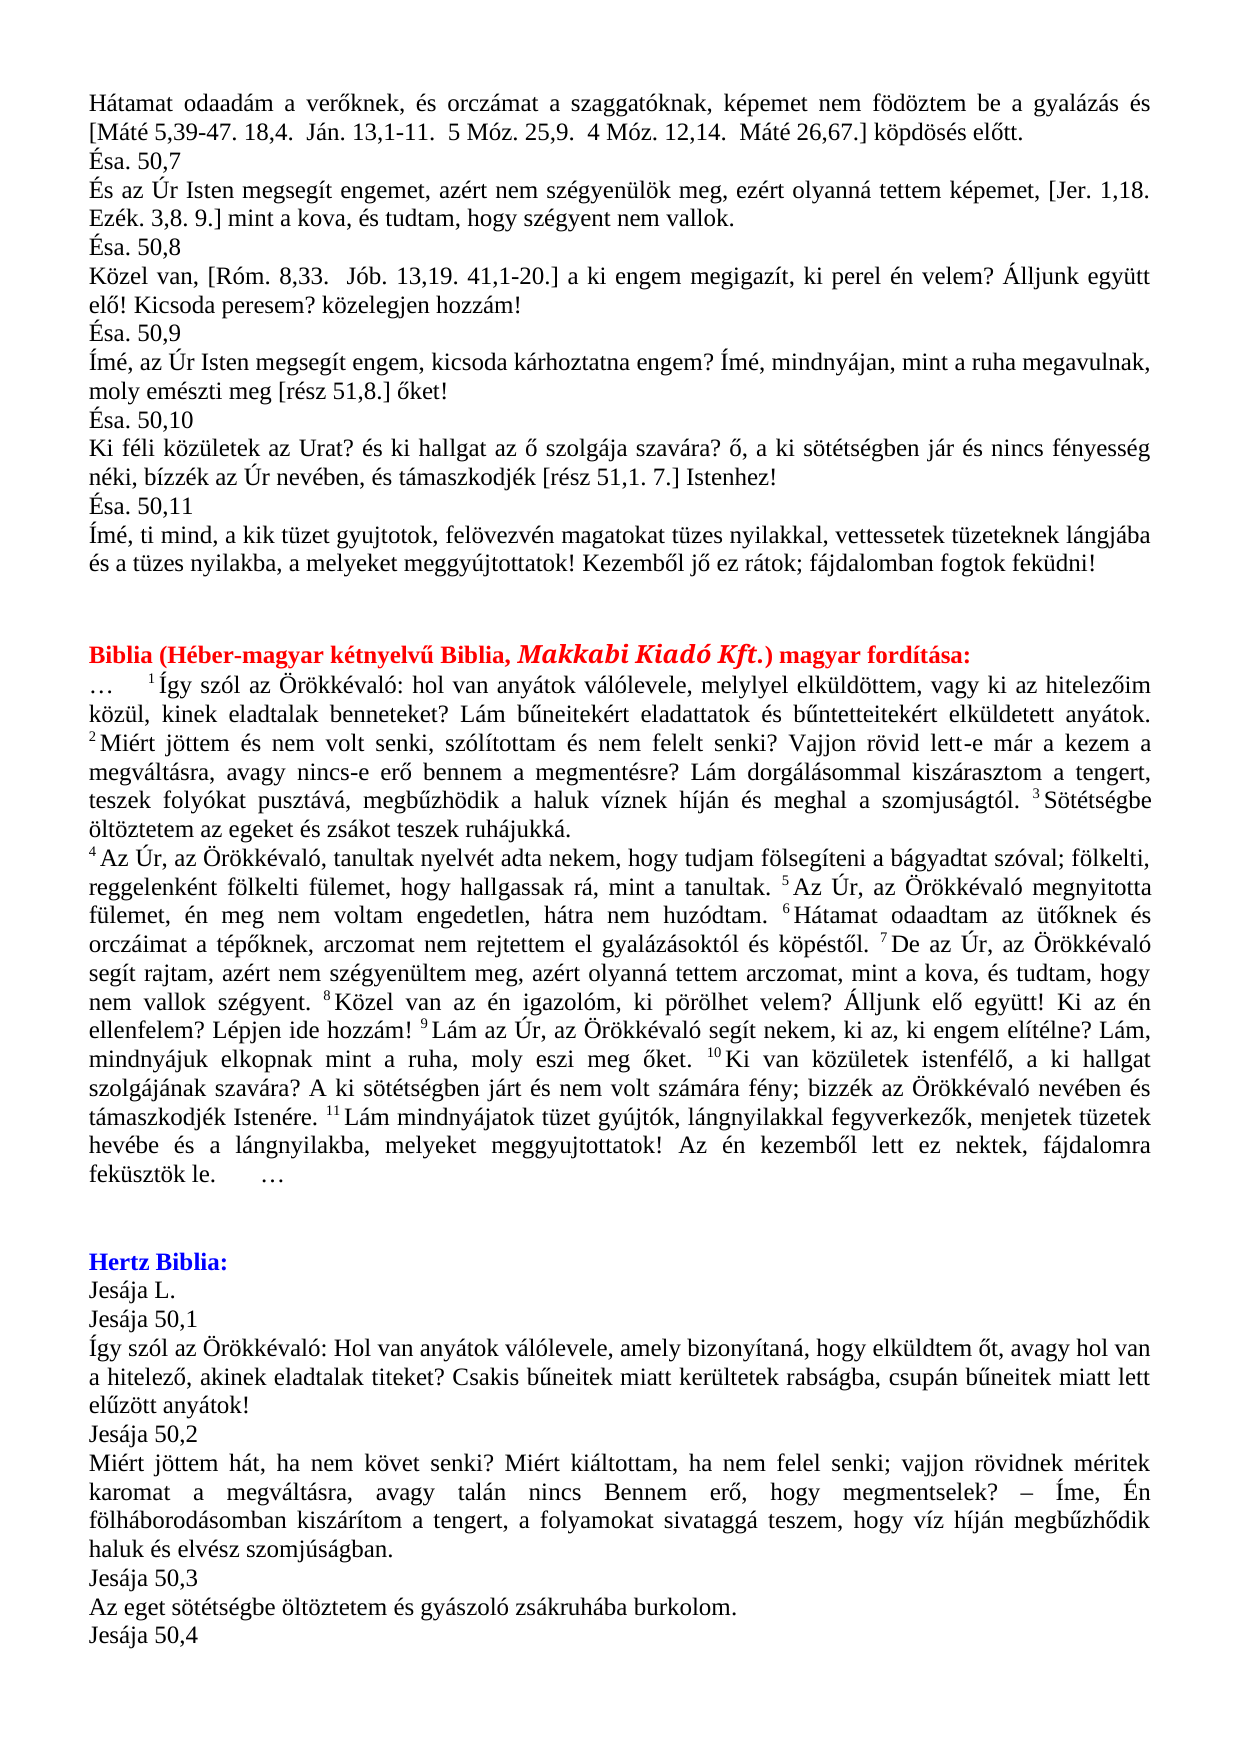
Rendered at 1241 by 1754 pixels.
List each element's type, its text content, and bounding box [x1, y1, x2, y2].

text Hertz Biblia: [88, 1247, 1152, 1276]
text Ésa. 50,10 [88, 405, 1152, 433]
text Ki féli közületek az Urat? és ki hallgat az ő szolgája szavára? ő, a ki sötétségben jár és nincs fényesség néki, bízzék az Úr nevében, és támaszkodjék [rész 51,1. 7.] Istenhez! [88, 433, 1152, 491]
text Biblia (Héber-magyar kétnyelvű Biblia, Makkabi Kiadó Kft.) magyar fordítása: [88, 636, 1152, 670]
text Ésa. 50,11 [88, 491, 1152, 520]
text Jesája 50,2 [88, 1419, 1152, 1448]
text Jesája 50,1 [88, 1304, 1152, 1333]
text Az eget sötétségbe öltöztetem és gyászoló zsákruhába burkolom. [88, 1592, 1152, 1621]
text … 1 Így szól az Örökkévaló: hol van anyátok válólevele, melylyel elküldöttem, vagy ki az hitelezőim közül, kinek eladtalak benneteket? Lám bűneitekért eladattatok és bűntetteitekért elküldetett anyátok. 2 Miért jöttem és nem volt senki, szólítottam és nem felelt senki? Vajjon rövid lett‑e már a kezem a megváltásra, avagy nincs‑e erő bennem a megmentésre? Lám dorgálásommal kiszárasztom a tengert, teszek folyókat pusztává, megbűzhödik a haluk víznek híján és meghal a szomjuságtól. 3 Sötétségbe öltöztetem az egeket és zsákot teszek ruhájukká. [88, 670, 1152, 843]
text Ésa. 50,8 [88, 232, 1152, 261]
text Ímé, ti mind, a kik tüzet gyujtotok, felövezvén magatokat tüzes nyilakkal, vettessetek tüzeteknek lángjába és a tüzes nyilakba, a melyeket meggyújtottatok! Kezemből jő ez rátok; fájdalomban fogtok feküdni! [88, 520, 1152, 577]
text 4 Az Úr, az Örökkévaló, tanultak nyelvét adta nekem, hogy tudjam fölsegíteni a bágyadtat szóval; fölkelti, reggelenként fölkelti fülemet, hogy hallgassak rá, mint a tanultak. 5 Az Úr, az Örökkévaló megnyitotta fülemet, én meg nem voltam engedetlen, hátra nem huzódtam. 6 Hátamat odaadtam az ütőknek és orczáimat a tépőknek, arczomat nem rejtettem el gyalázásoktól és köpéstől. 7 De az Úr, az Örökkévaló segít rajtam, azért nem szégyenültem meg, azért olyanná tettem arczomat, mint a kova, és tudtam, hogy nem vallok szégyent. 8 Közel van az én igazolóm, ki pörölhet velem? Álljunk elő együtt! Ki az én ellenfelem? Lépjen ide hozzám! 9 Lám az Úr, az Örökkévaló segít nekem, ki az, ki engem elítélne? Lám, mindnyájuk elkopnak mint a ruha, moly eszi meg őket. 10 Ki van közületek istenfélő, a ki hallgat szolgájának szavára? A ki sötétségben járt és nem volt számára fény; bizzék az Örökkévaló nevében és támaszkodjék Istenére. 11 Lám mindnyájatok tüzet gyújtók, lángnyilakkal fegyverkezők, menjetek tüzetek hevébe és a lángnyilakba, melyeket meggyujtottatok! Az én kezemből lett ez nektek, fájdalomra feküsztök le. … [88, 843, 1152, 1188]
text És az Úr Isten megsegít engemet, azért nem szégyenülök meg, ezért olyanná tettem képemet, [Jer. 1,18. Ezék. 3,8. 9.] mint a kova, és tudtam, hogy szégyent nem vallok. [88, 175, 1152, 232]
text Így szól az Örökkévaló: Hol van anyátok válólevele, amely bizonyítaná, hogy elküldtem őt, avagy hol van a hitelező, akinek eladtalak titeket? Csakis bűneitek miatt kerültetek rabságba, csupán bűneitek miatt lett elűzött anyátok! [88, 1333, 1152, 1419]
text Jesája L. [88, 1276, 1152, 1304]
text Ímé, az Úr Isten megsegít engem, kicsoda kárhoztatna engem? Ímé, mindnyájan, mint a ruha megavulnak, moly emészti meg [rész 51,8.] őket! [88, 347, 1152, 405]
text Ésa. 50,9 [88, 318, 1152, 347]
text Hátamat odaadám a verőknek, és orczámat a szaggatóknak, képemet nem födöztem be a gyalázás és [Máté 5,39-47. 18,4. Ján. 13,1-11. 5 Móz. 25,9. 4 Móz. 12,14. Máté 26,67.] köpdösés előtt. [88, 88, 1152, 146]
text Ésa. 50,7 [88, 146, 1152, 175]
text Közel van, [Róm. 8,33. Jób. 13,19. 41,1-20.] a ki engem megigazít, ki perel én velem? Álljunk együtt elő! Kicsoda peresem? közelegjen hozzám! [88, 261, 1152, 318]
text Jesája 50,4 [88, 1621, 1152, 1649]
text Miért jöttem hát, ha nem követ senki? Miért kiáltottam, ha nem felel senki; vajjon rövidnek méritek karomat a megváltásra, avagy talán nincs Bennem erő, hogy megmentselek? – Íme, Én fölháborodásomban kiszárítom a tengert, a folyamokat sivataggá teszem, hogy víz híján megbűzhődik haluk és elvész szomjúságban. [88, 1448, 1152, 1563]
text Jesája 50,3 [88, 1563, 1152, 1592]
